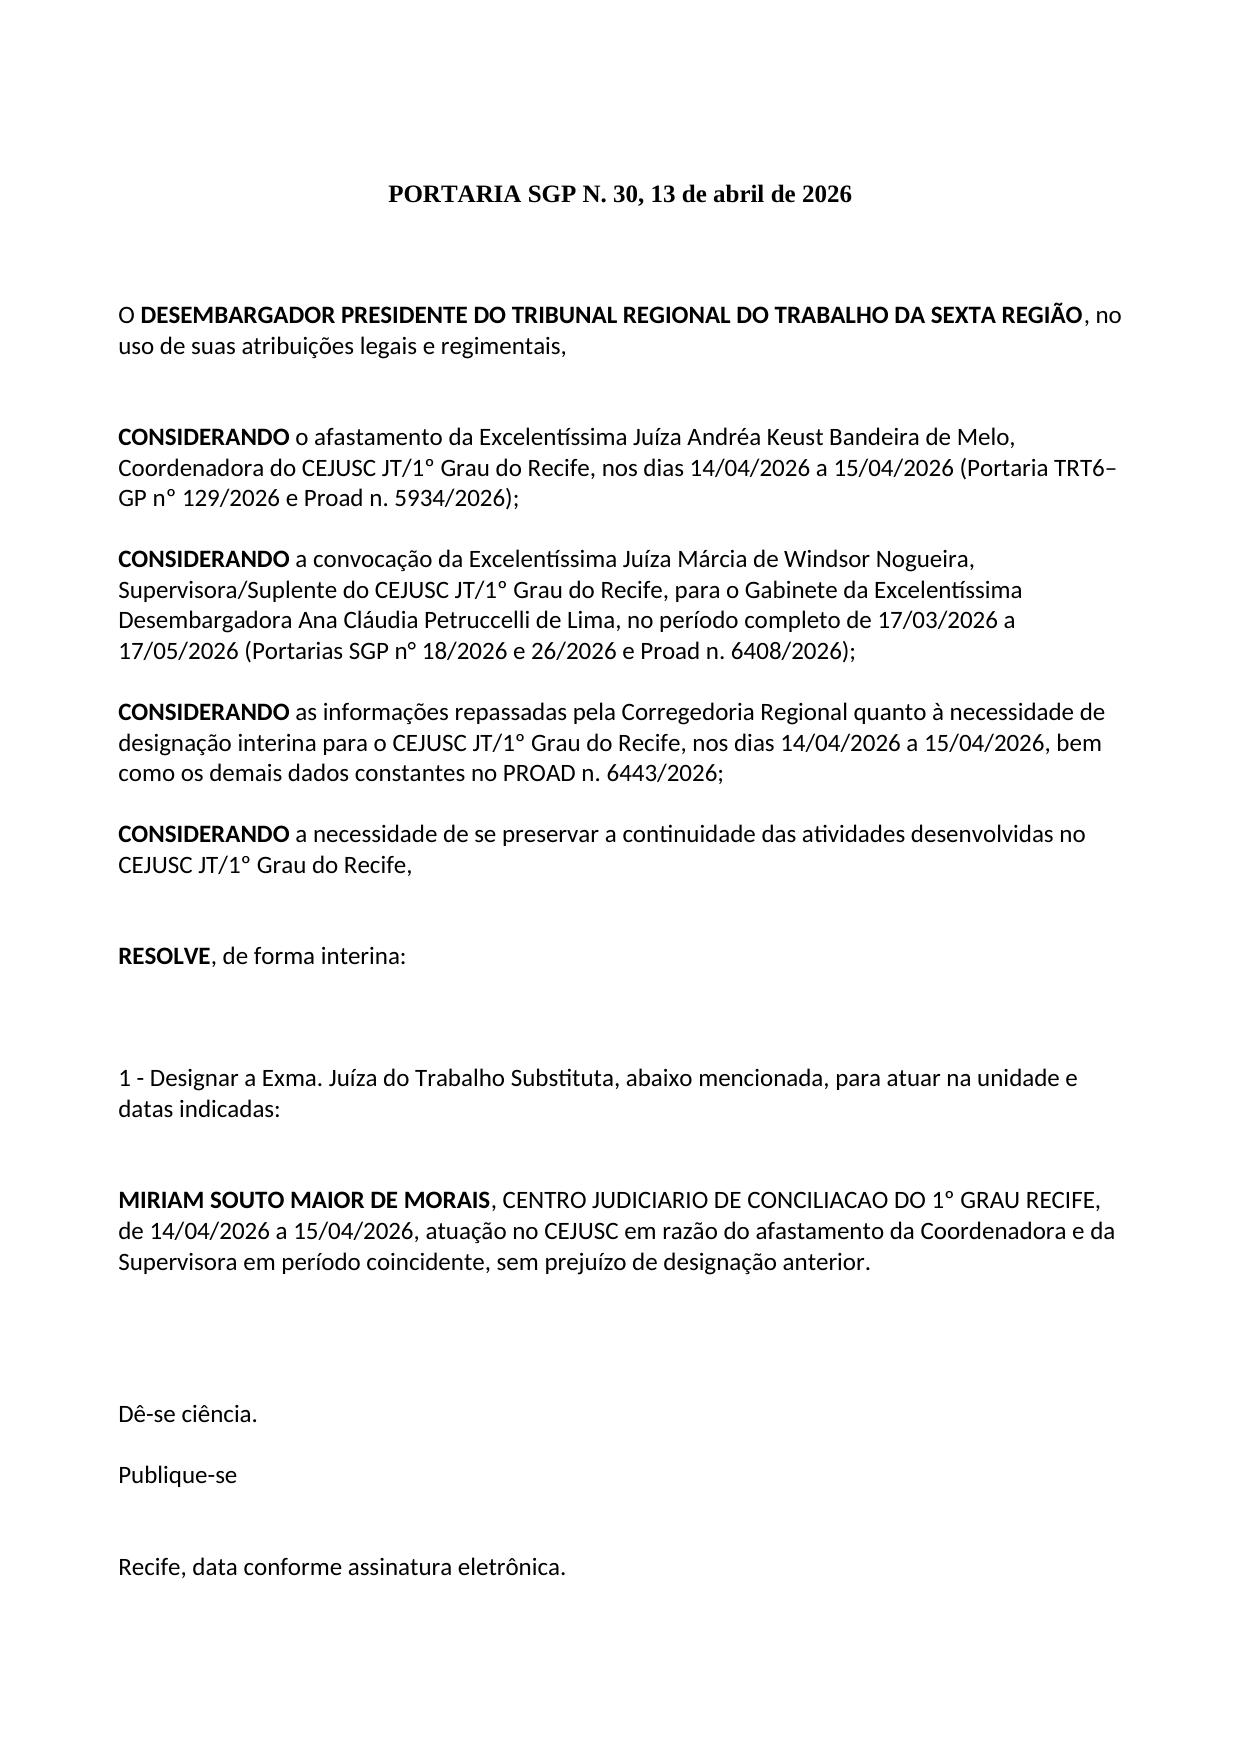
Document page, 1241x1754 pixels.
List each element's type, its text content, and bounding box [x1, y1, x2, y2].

text CONSIDERANDO as informações repassadas pela Corregedoria Regional quanto à necessidade de designação interina para o CEJUSC JT/1º Grau do Recife, nos dias 14/04/2026 a 15/04/2026, bem como os demais dados constantes no PROAD n. 6443/2026; [118, 696, 1122, 788]
text CONSIDERANDO a convocação da Excelentíssima Juíza Márcia de Windsor Nogueira, Supervisora/Suplente do CEJUSC JT/1º Grau do Recife, para o Gabinete da Excelentíssima Desembargadora Ana Cláudia Petruccelli de Lima, no período completo de 17/03/2026 a 17/05/2026 (Portarias SGP n° 18/2026 e 26/2026 e Proad n. 6408/2026); [118, 544, 1122, 666]
text Dê-se ciência. [118, 1398, 1122, 1429]
text 1 - Designar a Exma. Juíza do Trabalho Substituta, abaixo mencionada, para atuar na unidade e datas indicadas: [118, 1062, 1122, 1123]
text O DESEMBARGADOR PRESIDENTE DO TRIBUNAL REGIONAL DO TRABALHO DA SEXTA REGIÃO, no uso de suas atribuições legais e regimentais, [118, 299, 1122, 361]
text Publique-se [118, 1459, 1122, 1490]
text PORTARIA SGP N. 30, 13 de abril de 2026 [118, 179, 1122, 208]
text MIRIAM SOUTO MAIOR DE MORAIS, CENTRO JUDICIARIO DE CONCILIACAO DO 1º GRAU RECIFE, de 14/04/2026 a 15/04/2026, atuação no CEJUSC em razão do afastamento da Coordenadora e da Supervisora em período coincidente, sem prejuízo de designação anterior. [118, 1184, 1122, 1276]
text Recife, data conforme assinatura eletrônica. [118, 1551, 1122, 1581]
text CONSIDERANDO o afastamento da Excelentíssima Juíza Andréa Keust Bandeira de Melo, Coordenadora do CEJUSC JT/1º Grau do Recife, nos dias 14/04/2026 a 15/04/2026 (Portaria TRT6–GP nº 129/2026 e Proad n. 5934/2026); [118, 422, 1122, 513]
text CONSIDERANDO a necessidade de se preservar a continuidade das atividades desenvolvidas no CEJUSC JT/1º Grau do Recife, [118, 818, 1122, 879]
text RESOLVE, de forma interina: [118, 940, 1122, 971]
